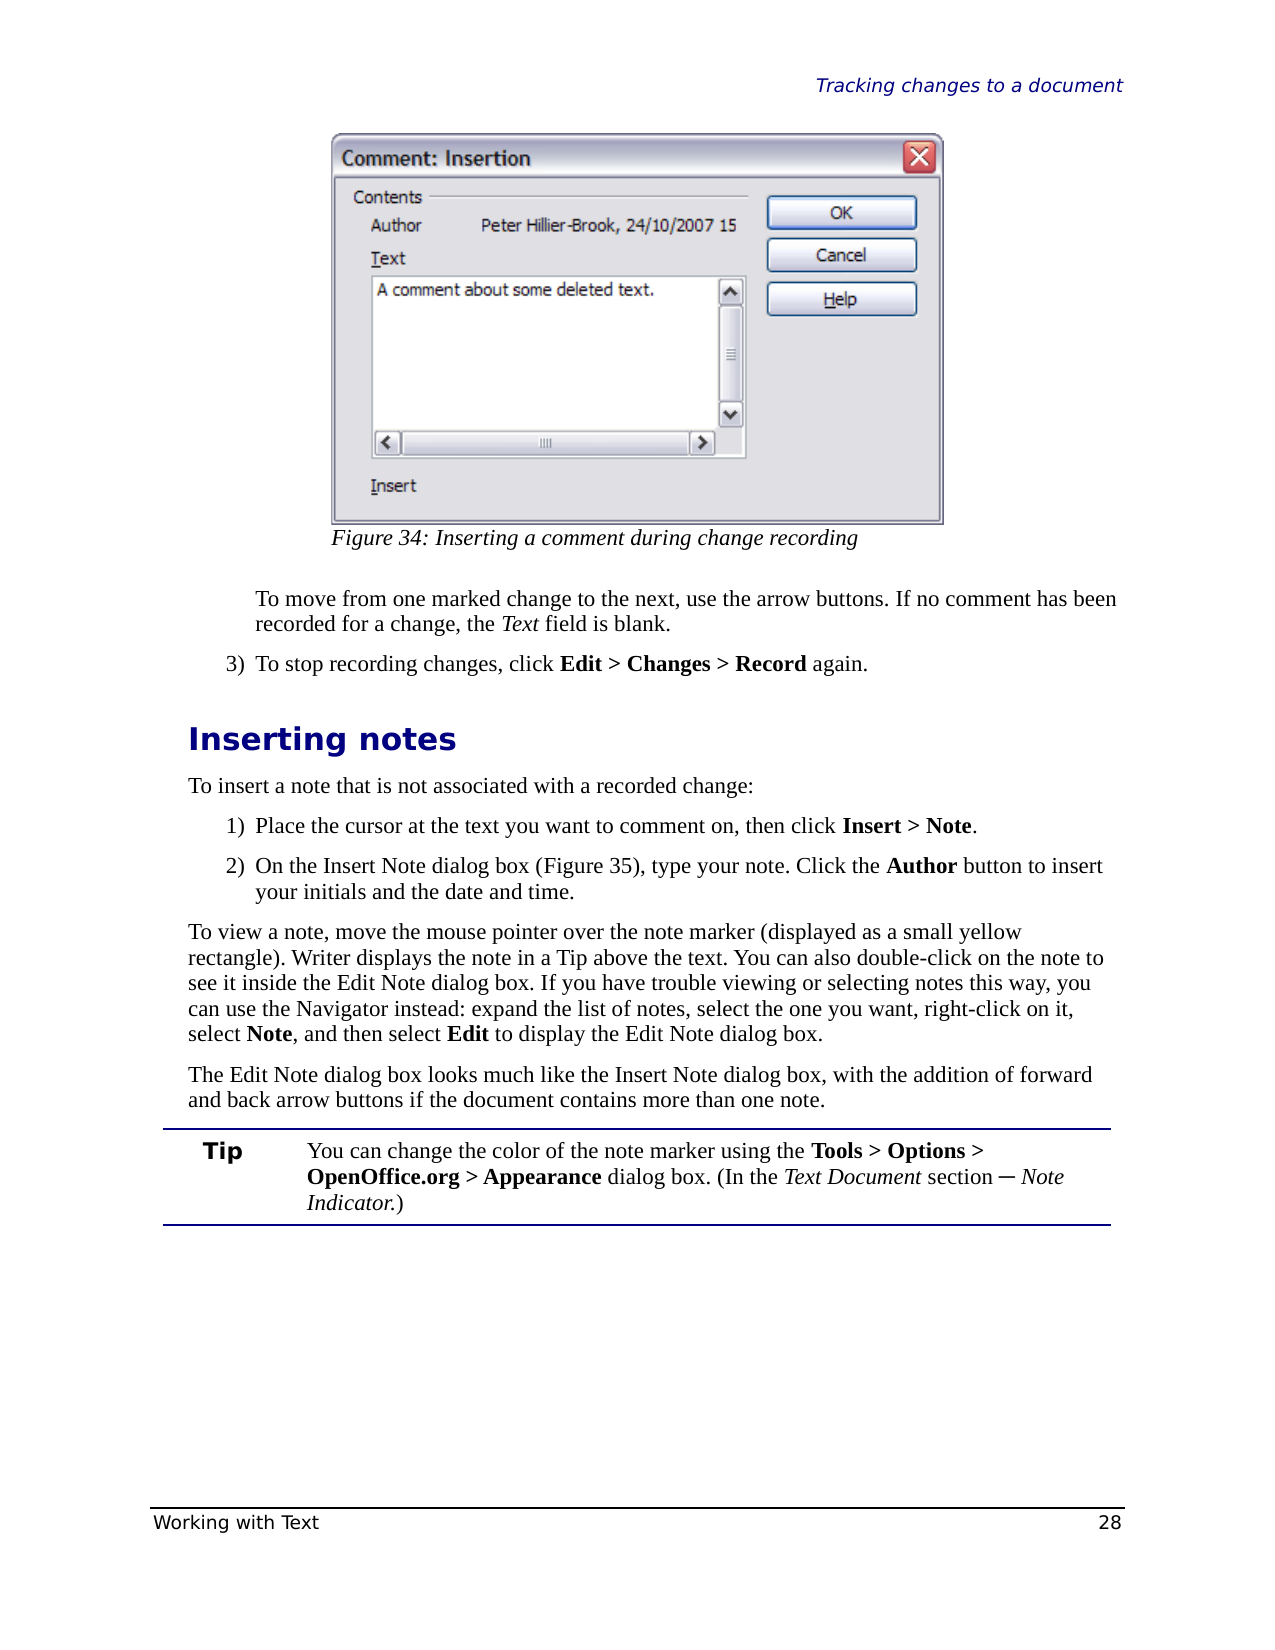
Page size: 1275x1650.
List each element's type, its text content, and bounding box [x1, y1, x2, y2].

list To stop recording changes, click Edit > Changes > Record again. [226, 651, 1125, 677]
picture [331, 133, 944, 525]
text Figure 34: Inserting a comment during change recording [331, 525, 944, 550]
list On the Insert Note dialog box (Figure 35), type your note. Click the Author button to insert your initials and the date and time. [226, 853, 1125, 904]
subtitle Inserting notes [188, 722, 1125, 758]
list To move from one marked change to the next, use the arrow buttons. If no comment has been recorded for a change, the Text field is blank. [226, 585, 1125, 636]
list Place the cursor at the text you want to comment on, then click Insert > Note. [226, 813, 1125, 838]
table_header Tip [163, 1130, 283, 1224]
table_header You can change the color of the note marker using the Tools > Options > OpenOffice.org > Appearance dialog box. (In the Text Document section ─ Note Indicator.) [283, 1130, 1111, 1224]
text The Edit Note dialog box looks much like the Insert Note dialog box, with the addition of forward and back arrow buttons if the document contains more than one note. [188, 1062, 1125, 1113]
text To insert a note that is not associated with a recorded change: [188, 773, 1125, 798]
text To view a note, move the mouse pointer over the note marker (displayed as a small yellow rectangle). Writer displays the note in a Tip above the text. You can also double-click on the note to see it inside the Edit Note dialog box. If you have trouble viewing or selecting notes this way, you can use the Navigator instead: expand the list of notes, select the one you want, right-click on it, select Note, and then select Edit to display the Edit Note dialog box. [188, 919, 1125, 1047]
